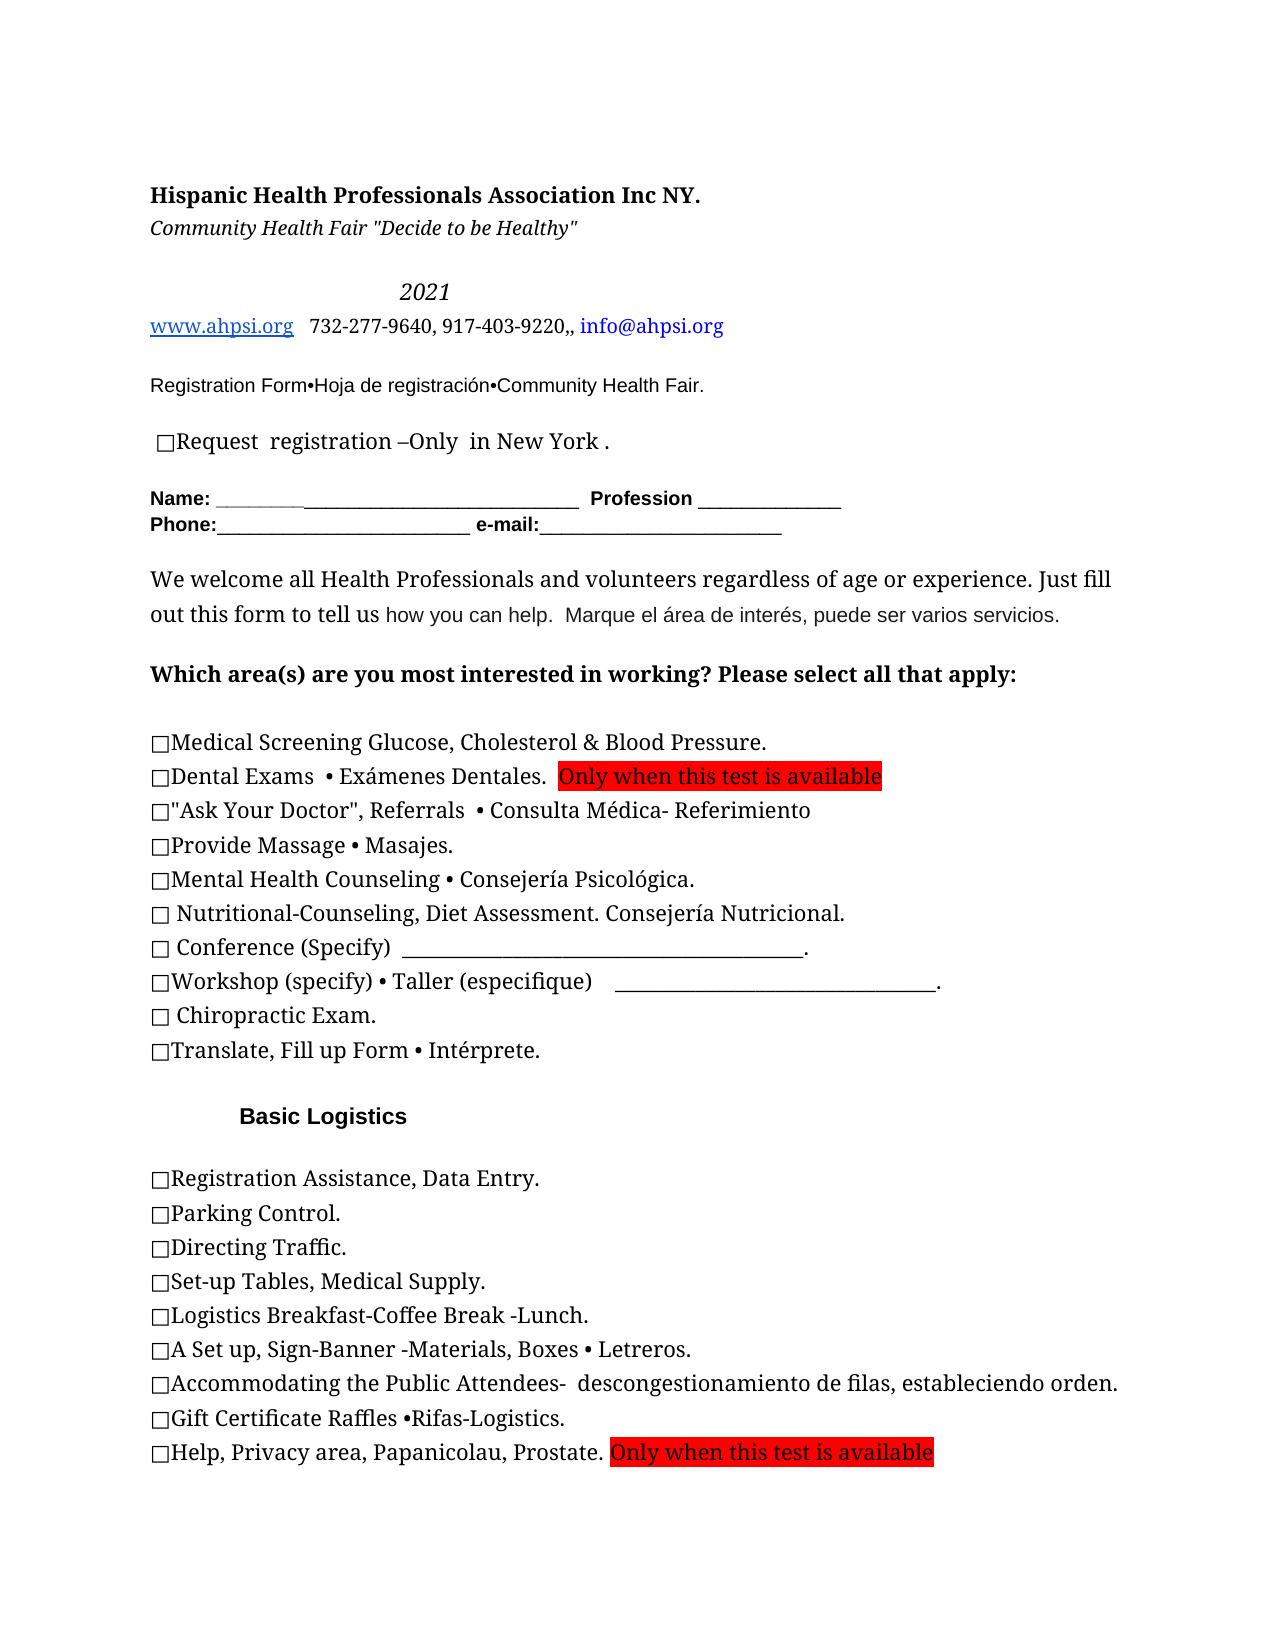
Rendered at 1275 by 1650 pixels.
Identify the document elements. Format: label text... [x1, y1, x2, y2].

text Which area(s) are you most interested in working? Please select all that apply: [150, 659, 1125, 689]
text □Directing Traffic. [150, 1232, 1125, 1262]
text Community Health Fair "Decide to be Healthy" [150, 214, 1125, 241]
text □Gift Certificate Raffles •Rifas-Logistics. [150, 1403, 1125, 1432]
text □Workshop (specify) • Taller (especifique) ________________________________. [150, 966, 1125, 996]
text □Help, Privacy area, Papanicolau, Prostate. Only when this test is available [150, 1437, 1125, 1467]
text □Translate, Fill up Form • Intérprete. [150, 1035, 1125, 1064]
text We welcome all Health Professionals and volunteers regardless of age or experience. Just fill out this form to tell us how you can help. Marque el área de interés, puede ser varios servicios. [150, 564, 1125, 628]
text □Logistics Breakfast-Coffee Break -Lunch. [150, 1300, 1125, 1330]
text □ Conference (Specify) ________________________________________. [150, 932, 1125, 962]
text Name: _________________________________ Profession _____________ [150, 486, 1125, 509]
text Phone:_______________________ e-mail:______________________ [150, 512, 1125, 535]
text □"Ask Your Doctor", Referrals • Consulta Médica- Referimiento [150, 796, 1125, 825]
text □A Set up, Sign-Banner -Materials, Boxes • Letreros. [150, 1334, 1125, 1364]
text □ Chiropractic Exam. [150, 1001, 1125, 1030]
text 2021 [150, 276, 1125, 307]
text □Request registration –Only in New York . [150, 426, 1125, 456]
text www.ahpsi.org 732-277-9640, 917-403-9220,, info@ahpsi.org [150, 312, 1125, 339]
text □Set-up Tables, Medical Supply. [150, 1266, 1125, 1296]
text □Provide Massage • Masajes. [150, 830, 1125, 859]
text □ Nutritional-Counseling, Diet Assessment. Consejería Nutricional. [150, 898, 1125, 928]
text □Parking Control. [150, 1198, 1125, 1227]
text □Registration Assistance, Data Entry. [150, 1163, 1125, 1193]
text □Medical Screening Glucose, Cholesterol & Blood Pressure. [150, 727, 1125, 757]
text □Dental Exams • Exámenes Dentales. Only when this test is available [150, 761, 1125, 791]
text □Mental Health Counseling • Consejería Psicológica. [150, 864, 1125, 894]
text Registration Form•Hoja de registración•Community Health Fair. [150, 374, 1125, 397]
text Hispanic Health Professionals Association Inc NY. [150, 180, 1125, 210]
text Basic Logistics [150, 1103, 1125, 1129]
text □Accommodating the Public Attendees- descongestionamiento de filas, estableciendo orden. [150, 1368, 1125, 1398]
